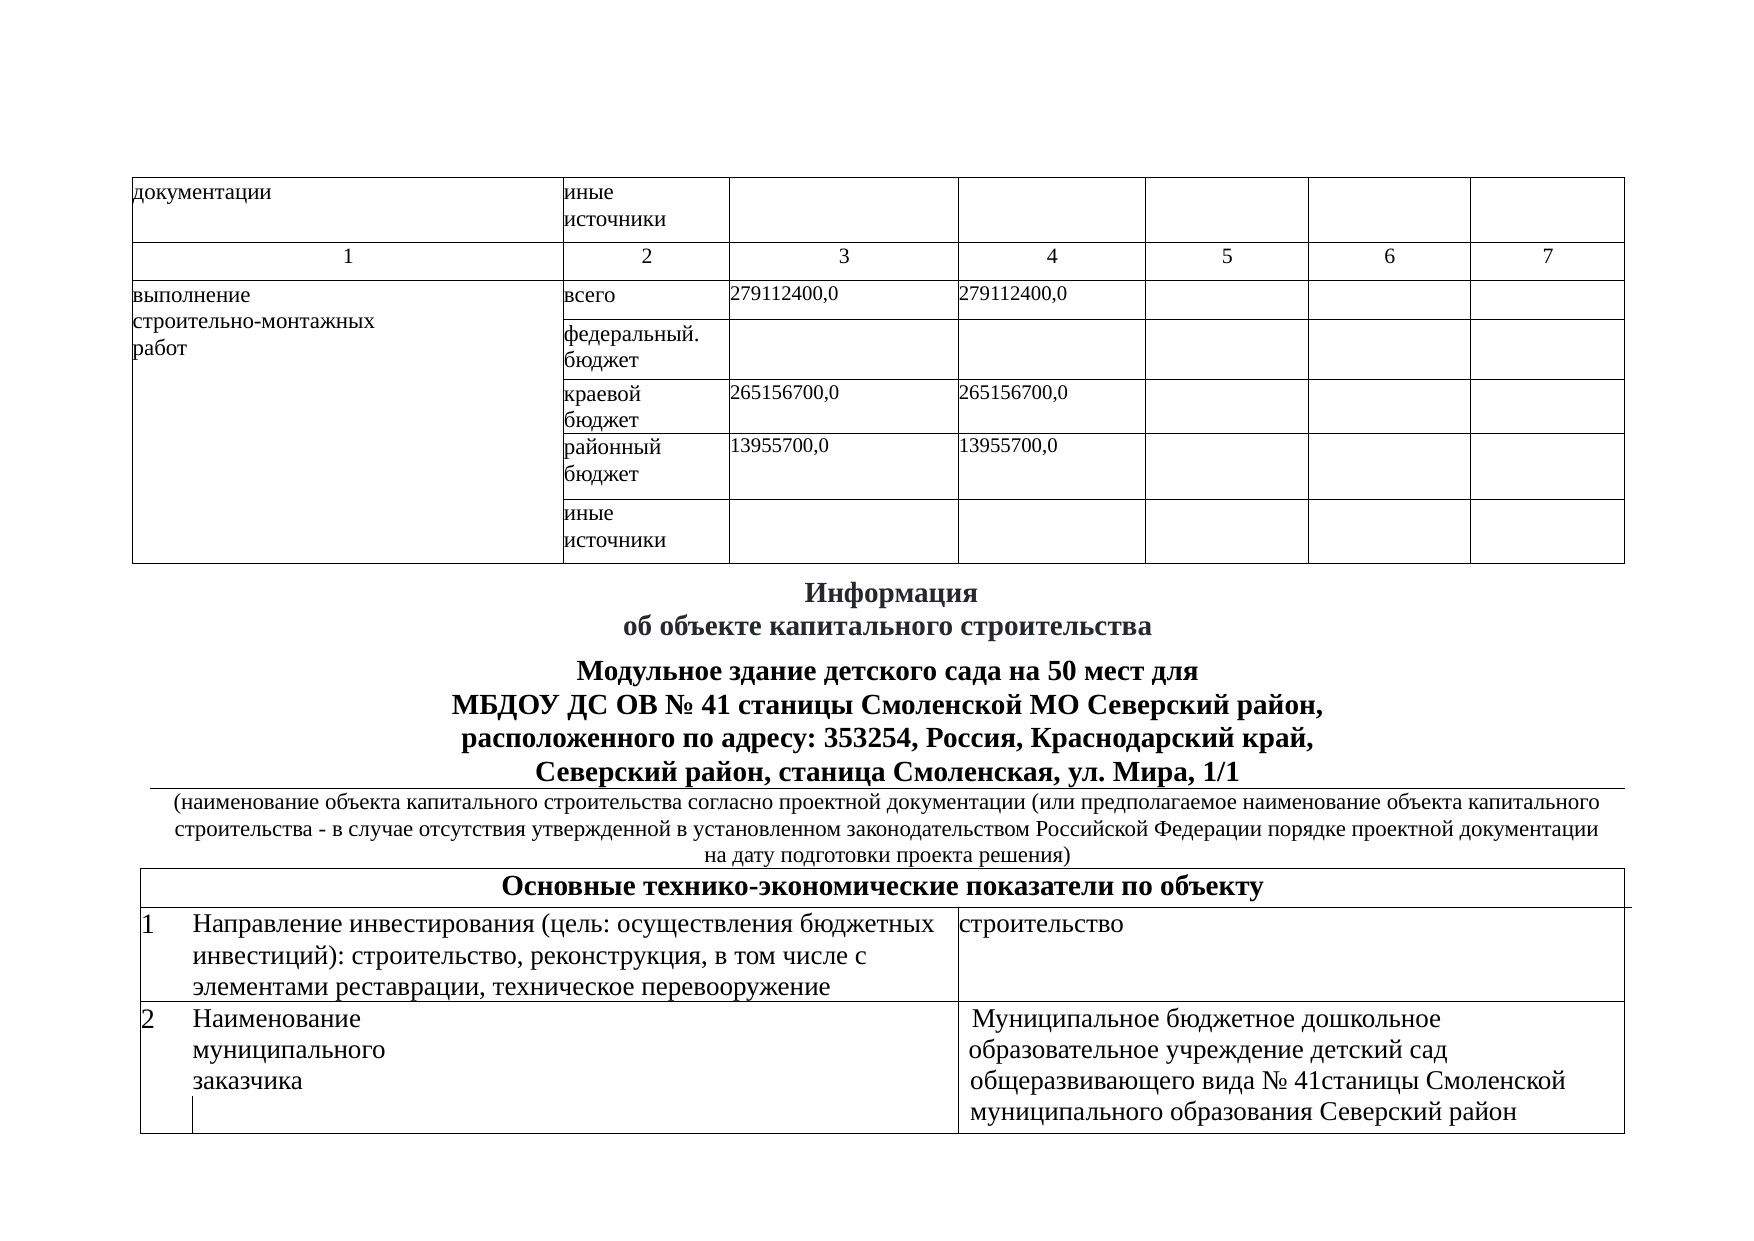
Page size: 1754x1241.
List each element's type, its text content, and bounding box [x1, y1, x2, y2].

table_cell 2 [564, 243, 729, 280]
table_cell 1 [141, 908, 192, 1001]
table_cell [133, 907, 140, 1001]
table_cell [1625, 177, 1632, 242]
table_cell Муниципальное бюджетное дошкольное образовательное учреждение детский сад общеразвивающего вида № 41станицы Смоленской муниципального образования Северский район [959, 1002, 1624, 1133]
table_cell Информация об объекте капитального строительства Модульное здание детского сада на 50 мест для МБДОУ ДС ОВ № 41 станицы Смоленской МО Северский район, расположенного по адресу: 353254, Россия, Краснодарский край, Северский район, станица Смоленская, ул. Мира, 1/1 [150, 564, 1624, 787]
table_cell [1309, 281, 1470, 319]
table_cell всего [564, 281, 729, 319]
table_cell [1625, 433, 1632, 498]
table_cell документации [133, 178, 563, 242]
table_cell [1625, 379, 1632, 432]
table_cell [1625, 788, 1632, 867]
table_cell [1625, 319, 1632, 379]
table_cell 279112400,0 [959, 281, 1145, 319]
table_cell [1146, 434, 1308, 498]
table_cell краевой бюджет [564, 380, 729, 432]
table_cell 265156700,0 [730, 380, 958, 432]
table_cell [1309, 380, 1470, 432]
table_cell [1625, 280, 1632, 319]
table_cell строительство [959, 908, 1624, 1001]
table_cell [133, 620, 141, 787]
table_cell 13955700,0 [730, 434, 958, 498]
table_cell [1146, 281, 1308, 319]
table_cell 13955700,0 [959, 434, 1145, 498]
table_cell [1471, 500, 1624, 563]
table_cell [959, 320, 1145, 379]
table_cell [1146, 178, 1308, 242]
table_cell [133, 564, 141, 620]
table_cell Основные технико-экономические показатели по объекту [141, 869, 1624, 907]
table_cell [1146, 380, 1308, 432]
table_cell [133, 788, 141, 867]
table_cell [1471, 434, 1624, 498]
table_cell [1471, 320, 1624, 379]
table_cell 6 [1309, 243, 1470, 280]
table_cell [1625, 620, 1632, 787]
table_cell [1146, 320, 1308, 379]
table_cell [1625, 499, 1632, 563]
table_cell районный бюджет [564, 434, 729, 498]
table_cell [1625, 1001, 1632, 1133]
table_cell [959, 178, 1145, 242]
table_cell [1625, 868, 1632, 907]
table_cell иные источники [564, 178, 729, 242]
table_cell [1309, 178, 1470, 242]
table_cell [1625, 242, 1632, 280]
table_cell [730, 320, 958, 379]
table_cell иные источники [564, 500, 729, 563]
table_cell выполнение строительно-монтажных работ [133, 281, 563, 563]
table_cell [730, 178, 958, 242]
table_cell 7 [1471, 243, 1624, 280]
table_cell (наименование объекта капитального строительства согласно проектной документации (или предполагаемое наименование объекта капитального строительства - в случае отсутствия утвержденной в установленном законодательством Российской Федерации порядке проектной документации на дату подготовки проекта решения) [150, 789, 1624, 867]
table_cell [1146, 500, 1308, 563]
table_cell [133, 868, 140, 907]
table_cell [1309, 434, 1470, 498]
table_cell федеральный. бюджет [564, 320, 729, 379]
table_cell Наименование муниципального заказчика [193, 1002, 958, 1133]
table_cell [1309, 500, 1470, 563]
table_cell [1471, 380, 1624, 432]
table_cell [1309, 320, 1470, 379]
table_cell 279112400,0 [730, 281, 958, 319]
table_cell [1625, 563, 1632, 620]
table_cell [141, 564, 150, 620]
table_cell [141, 788, 150, 867]
table_cell Направление инвестирования (цель: осуществления бюджетных инвестиций): строительство, реконструкция, в том числе с элементами реставрации, техническое перевооружение [193, 908, 958, 1001]
table_cell [133, 1001, 140, 1133]
table_cell [730, 500, 958, 563]
table_cell 4 [959, 243, 1145, 280]
table_cell [959, 500, 1145, 563]
table_cell [141, 620, 150, 787]
table_cell 3 [730, 243, 958, 280]
table_cell [1471, 281, 1624, 319]
table_cell 1 [133, 243, 563, 280]
table_cell [1625, 908, 1632, 1001]
table_cell 265156700,0 [959, 380, 1145, 432]
table_cell 2 [141, 1002, 192, 1133]
table_cell 5 [1146, 243, 1308, 280]
table_cell [1471, 178, 1624, 242]
